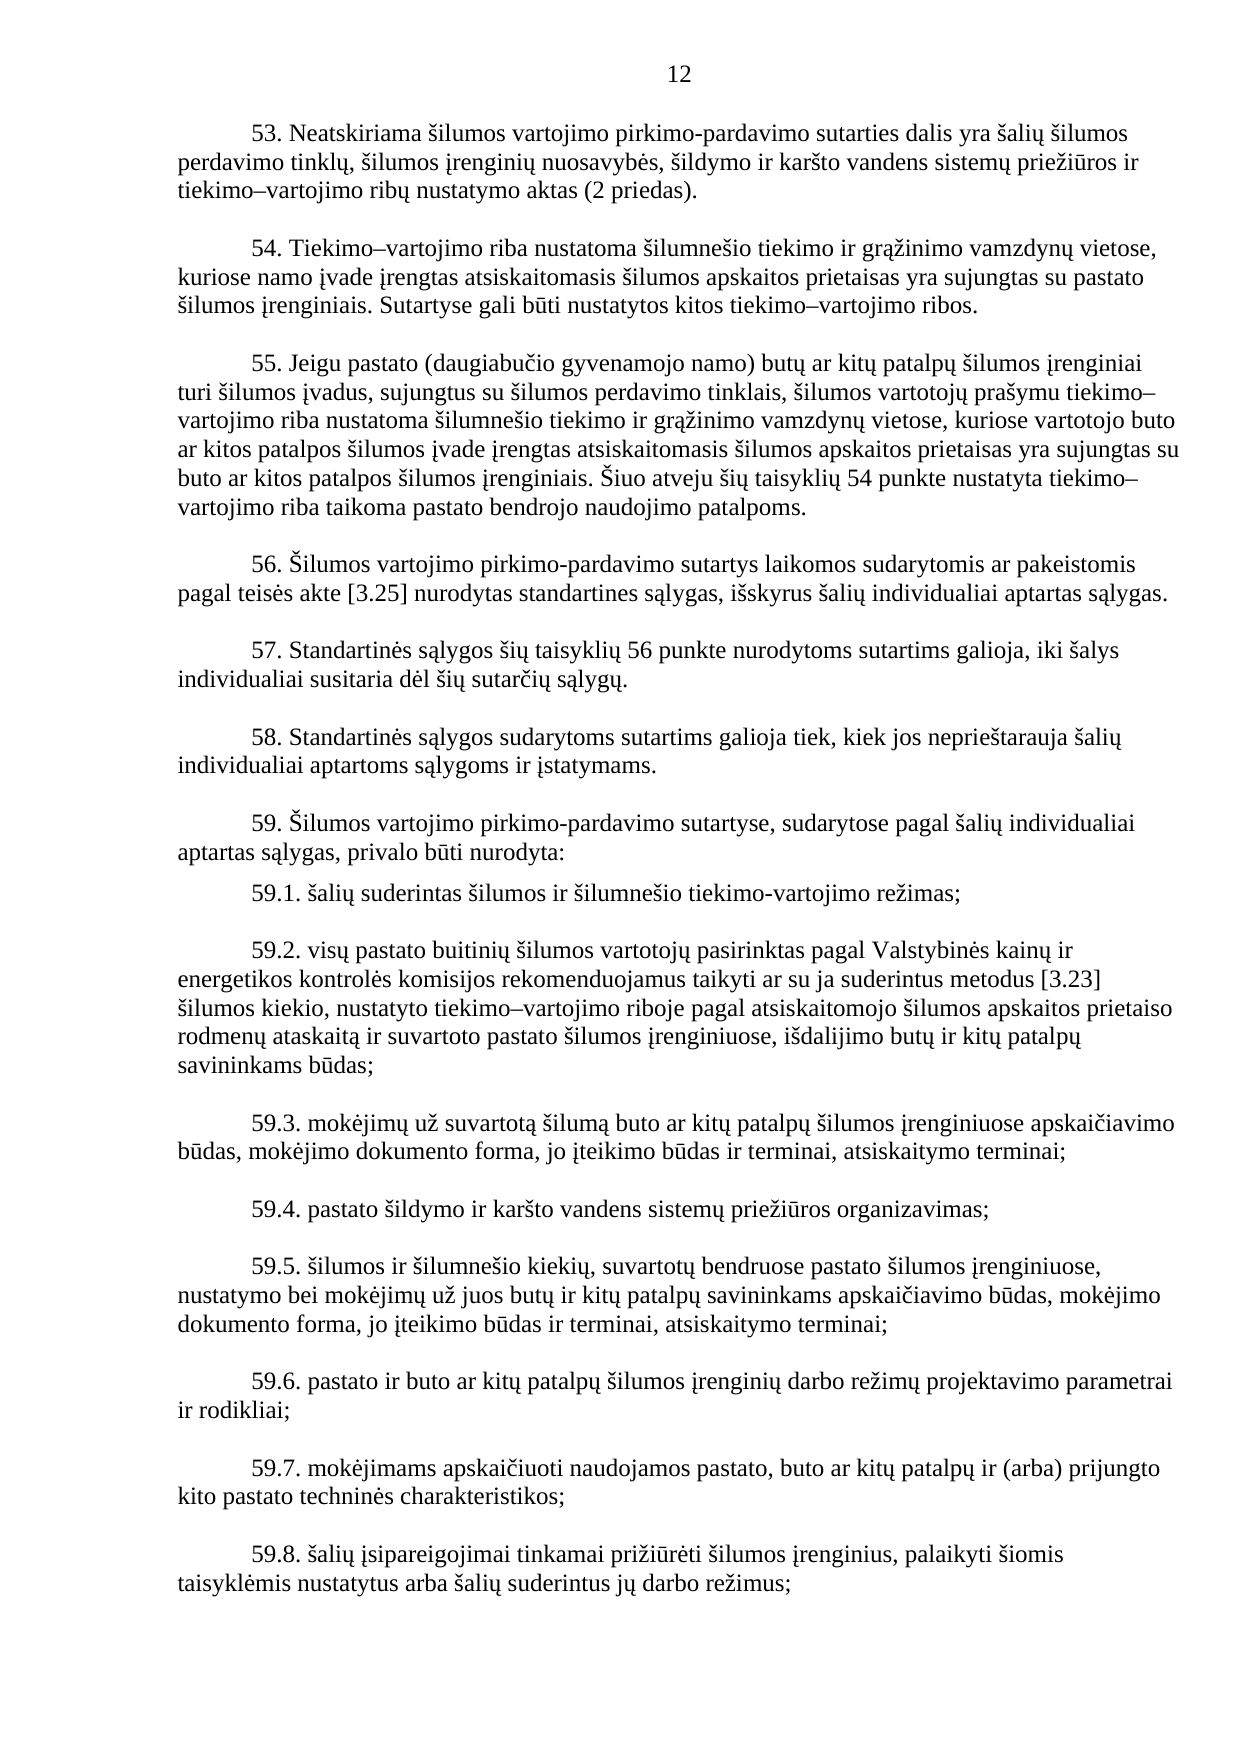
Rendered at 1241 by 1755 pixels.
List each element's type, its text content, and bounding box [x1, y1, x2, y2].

text 54. Tiekimo–vartojimo riba nustatoma šilumnešio tiekimo ir grąžinimo vamzdynų vietose, kuriose namo įvade įrengtas atsiskaitomasis šilumos apskaitos prietaisas yra sujungtas su pastato šilumos įrenginiais. Sutartyse gali būti nustatytos kitos tiekimo–vartojimo ribos. [177, 233, 1181, 319]
text 59.2. visų pastato buitinių šilumos vartotojų pasirinktas pagal Valstybinės kainų ir energetikos kontrolės komisijos rekomenduojamus taikyti ar su ja suderintus metodus [3.23] šilumos kiekio, nustatyto tiekimo–vartojimo riboje pagal atsiskaitomojo šilumos apskaitos prietaiso rodmenų ataskaitą ir suvartoto pastato šilumos įrenginiuose, išdalijimo butų ir kitų patalpų savininkams būdas; [177, 935, 1181, 1079]
text 55. Jeigu pastato (daugiabučio gyvenamojo namo) butų ar kitų patalpų šilumos įrenginiai turi šilumos įvadus, sujungtus su šilumos perdavimo tinklais, šilumos vartotojų prašymu tiekimo–vartojimo riba nustatoma šilumnešio tiekimo ir grąžinimo vamzdynų vietose, kuriose vartotojo buto ar kitos patalpos šilumos įvade įrengtas atsiskaitomasis šilumos apskaitos prietaisas yra sujungtas su buto ar kitos patalpos šilumos įrenginiais. Šiuo atveju šių taisyklių 54 punkte nustatyta tiekimo–vartojimo riba taikoma pastato bendrojo naudojimo patalpoms. [177, 348, 1181, 521]
text 59.4. pastato šildymo ir karšto vandens sistemų priežiūros organizavimas; [177, 1194, 1181, 1223]
text 59.3. mokėjimų už suvartotą šilumą buto ar kitų patalpų šilumos įrenginiuose apskaičiavimo būdas, mokėjimo dokumento forma, jo įteikimo būdas ir terminai, atsiskaitymo terminai; [177, 1108, 1181, 1165]
text 53. Neatskiriama šilumos vartojimo pirkimo-pardavimo sutarties dalis yra šalių šilumos perdavimo tinklų, šilumos įrenginių nuosavybės, šildymo ir karšto vandens sistemų priežiūros ir tiekimo–vartojimo ribų nustatymo aktas (2 priedas). [177, 118, 1181, 204]
text 59. Šilumos vartojimo pirkimo-pardavimo sutartyse, sudarytose pagal šalių individualiai aptartas sąlygas, privalo būti nurodyta: [177, 808, 1181, 866]
text 59.5. šilumos ir šilumnešio kiekių, suvartotų bendruose pastato šilumos įrenginiuose, nustatymo bei mokėjimų už juos butų ir kitų patalpų savininkams apskaičiavimo būdas, mokėjimo dokumento forma, jo įteikimo būdas ir terminai, atsiskaitymo terminai; [177, 1251, 1181, 1338]
text 59.7. mokėjimams apskaičiuoti naudojamos pastato, buto ar kitų patalpų ir (arba) prijungto kito pastato techninės charakteristikos; [177, 1453, 1181, 1510]
text 59.8. šalių įsipareigojimai tinkamai prižiūrėti šilumos įrenginius, palaikyti šiomis taisyklėmis nustatytus arba šalių suderintus jų darbo režimus; [177, 1539, 1181, 1596]
text 56. Šilumos vartojimo pirkimo-pardavimo sutartys laikomos sudarytomis ar pakeistomis pagal teisės akte [3.25] nurodytas standartines sąlygas, išskyrus šalių individualiai aptartas sąlygas. [177, 549, 1181, 607]
text 57. Standartinės sąlygos šių taisyklių 56 punkte nurodytoms sutartims galioja, iki šalys individualiai susitaria dėl šių sutarčių sąlygų. [177, 636, 1181, 693]
text 59.1. šalių suderintas šilumos ir šilumnešio tiekimo-vartojimo režimas; [177, 878, 1181, 906]
text 59.6. pastato ir buto ar kitų patalpų šilumos įrenginių darbo režimų projektavimo parametrai ir rodikliai; [177, 1366, 1181, 1424]
text 58. Standartinės sąlygos sudarytoms sutartims galioja tiek, kiek jos neprieštarauja šalių individualiai aptartoms sąlygoms ir įstatymams. [177, 722, 1181, 779]
